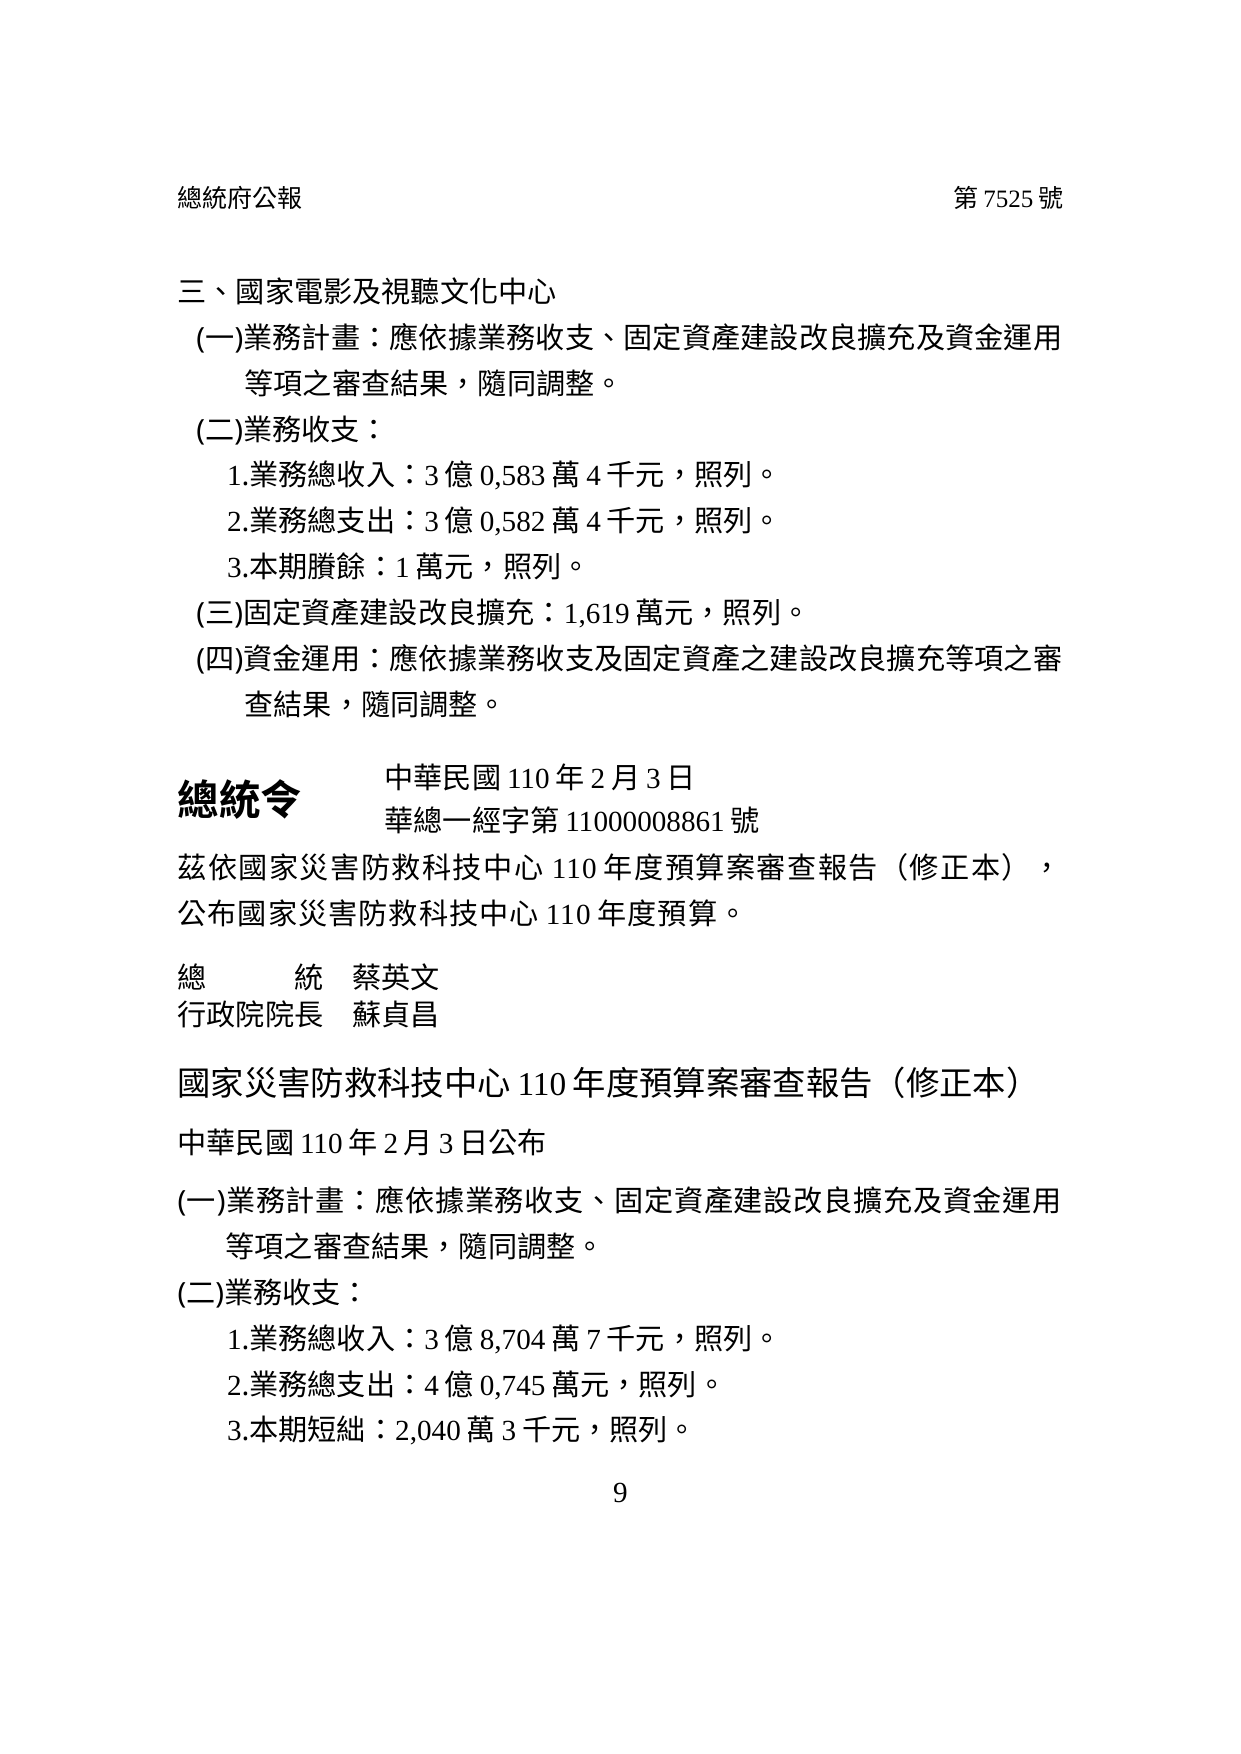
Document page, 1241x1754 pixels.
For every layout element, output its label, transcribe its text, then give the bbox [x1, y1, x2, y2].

text 2.業務總支出：3億0,582萬4千元，照列。 [227, 495, 1063, 541]
text 國家災害防救科技中心110年度預算案審查報告（修正本） [177, 1058, 1063, 1104]
text 3.本期短絀：2,040萬3千元，照列。 [227, 1404, 1063, 1450]
text 1.業務總收入：3億0,583萬4千元，照列。 [227, 449, 1063, 495]
text (二)業務收支： [196, 403, 1063, 449]
text (一)業務計畫：應依據業務收支、固定資產建設改良擴充及資金運用等項之審查結果，隨同調整。 [177, 1175, 1063, 1267]
text 三、國家電影及視聽文化中心 [177, 266, 1063, 312]
table_header 中華民國110年2月3日 華總一經字第11000008861號 [381, 753, 877, 842]
text 中華民國110年2月3日公布 [177, 1117, 1063, 1162]
text 3.本期賸餘：1萬元，照列。 [227, 541, 1063, 587]
text (二)業務收支： [177, 1267, 1063, 1312]
text 總 統 蔡英文 行政院院長 蘇貞昌 [177, 958, 1063, 1033]
table_header 總統令 [174, 753, 381, 842]
text 1.業務總收入：3億8,704萬7千元，照列。 [227, 1312, 1063, 1358]
text (三)固定資產建設改良擴充：1,619萬元，照列。 [196, 587, 1063, 632]
text (四)資金運用：應依據業務收支及固定資產之建設改良擴充等項之審查結果，隨同調整。 [196, 632, 1063, 724]
text (一)業務計畫：應依據業務收支、固定資產建設改良擴充及資金運用等項之審查結果，隨同調整。 [196, 312, 1063, 403]
text 茲依國家災害防救科技中心110年度預算案審查報告（修正本），公布國家災害防救科技中心110年度預算。 [177, 842, 1063, 933]
text 2.業務總支出：4億0,745萬元，照列。 [227, 1358, 1063, 1404]
